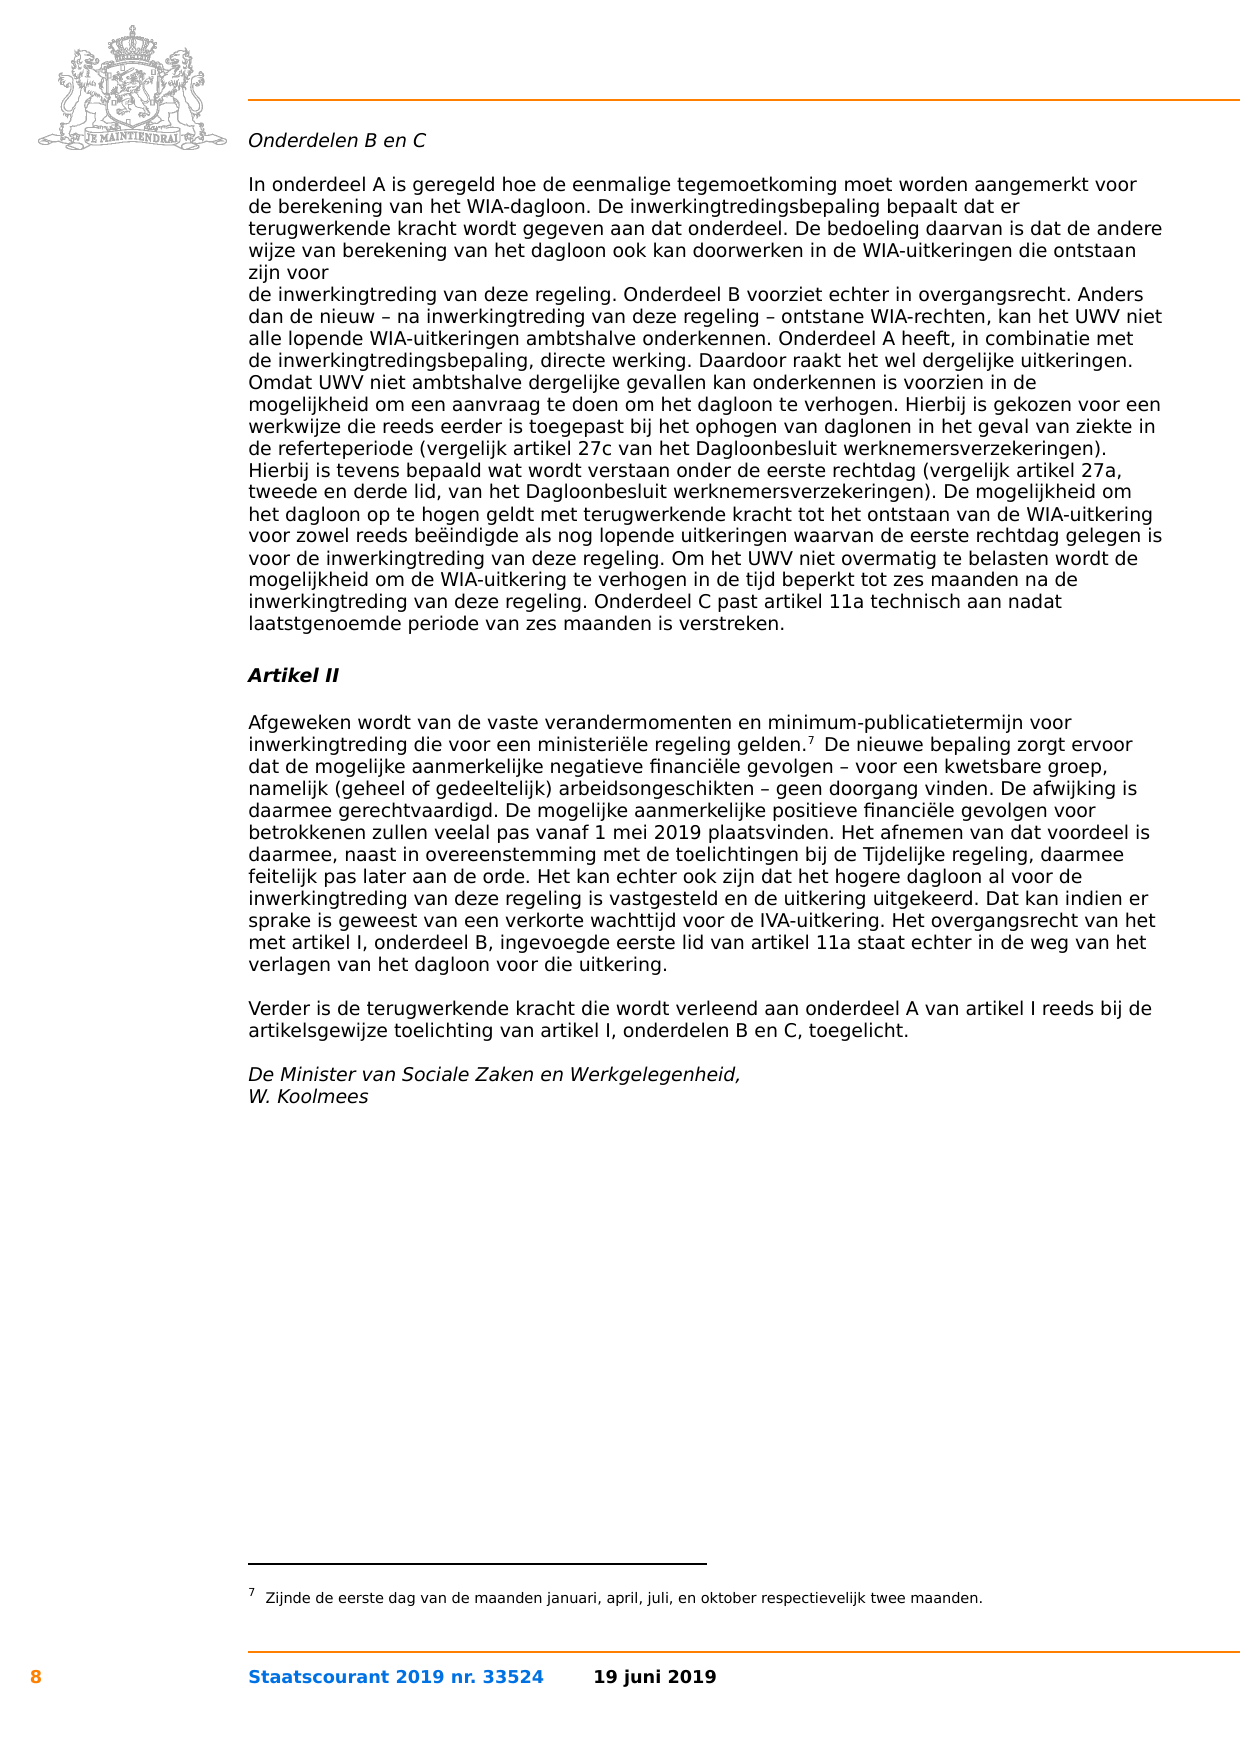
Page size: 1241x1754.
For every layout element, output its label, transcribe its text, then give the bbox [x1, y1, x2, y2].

text In onderdeel A is geregeld hoe de eenmalige tegemoetkoming moet worden aangemerkt voor de berekening van het WIA-dagloon. De inwerkingtredingsbepaling bepaalt dat er terugwerkende kracht wordt gegeven aan dat onderdeel. De bedoeling daarvan is dat de andere wijze van berekening van het dagloon ook kan doorwerken in de WIA-uitkeringen die ontstaan zijn voor [248, 174, 1163, 284]
text De Minister van Sociale Zaken en Werkgelegenheid, W. Koolmees [248, 1064, 1163, 1108]
text Zijnde de eerste dag van de maanden januari, april, juli, en oktober respectievelijk twee maanden. [248, 1586, 1163, 1608]
subtitle Onderdelen B en C [248, 130, 1163, 152]
text Afgeweken wordt van de vaste verandermomenten en minimum-publicatietermijn voor inwerkingtreding die voor een ministeriële regeling gelden. De nieuwe bepaling zorgt ervoor dat de mogelijke aanmerkelijke negatieve financiële gevolgen – voor een kwetsbare groep, namelijk (geheel of gedeeltelijk) arbeidsongeschikten – geen doorgang vinden. De afwijking is daarmee gerechtvaardigd. De mogelijke aanmerkelijke positieve financiële gevolgen voor betrokkenen zullen veelal pas vanaf 1 mei 2019 plaatsvinden. Het afnemen van dat voordeel is daarmee, naast in overeenstemming met de toelichtingen bij de Tijdelijke regeling, daarmee feitelijk pas later aan de orde. Het kan echter ook zijn dat het hogere dagloon al voor de inwerkingtreding van deze regeling is vastgesteld en de uitkering uitgekeerd. Dat kan indien er sprake is geweest van een verkorte wachttijd voor de IVA-uitkering. Het overgangsrecht van het met artikel I, onderdeel B, ingevoegde eerste lid van artikel 11a staat echter in de weg van het verlagen van het dagloon voor die uitkering. [248, 712, 1163, 976]
text Verder is de terugwerkende kracht die wordt verleend aan onderdeel A van artikel I reeds bij de artikelsgewijze toelichting van artikel I, onderdelen B en C, toegelicht. [248, 998, 1163, 1042]
subtitle Artikel II [248, 665, 1163, 687]
picture [38, 25, 227, 150]
text de inwerkingtreding van deze regeling. Onderdeel B voorziet echter in overgangsrecht. Anders dan de nieuw – na inwerkingtreding van deze regeling – ontstane WIA-rechten, kan het UWV niet alle lopende WIA-uitkeringen ambtshalve onderkennen. Onderdeel A heeft, in combinatie met de inwerkingtredingsbepaling, directe werking. Daardoor raakt het wel dergelijke uitkeringen. Omdat UWV niet ambtshalve dergelijke gevallen kan onderkennen is voorzien in de mogelijkheid om een aanvraag te doen om het dagloon te verhogen. Hierbij is gekozen voor een werkwijze die reeds eerder is toegepast bij het ophogen van daglonen in het geval van ziekte in de referteperiode (vergelijk artikel 27c van het Dagloonbesluit werknemersverzekeringen). Hierbij is tevens bepaald wat wordt verstaan onder de eerste rechtdag (vergelijk artikel 27a, tweede en derde lid, van het Dagloonbesluit werknemersverzekeringen). De mogelijkheid om het dagloon op te hogen geldt met terugwerkende kracht tot het ontstaan van de WIA-uitkering voor zowel reeds beëindigde als nog lopende uitkeringen waarvan de eerste rechtdag gelegen is voor de inwerkingtreding van deze regeling. Om het UWV niet overmatig te belasten wordt de mogelijkheid om de WIA-uitkering te verhogen in de tijd beperkt tot zes maanden na de inwerkingtreding van deze regeling. Onderdeel C past artikel 11a technisch aan nadat laatstgenoemde periode van zes maanden is verstreken. [248, 284, 1163, 635]
